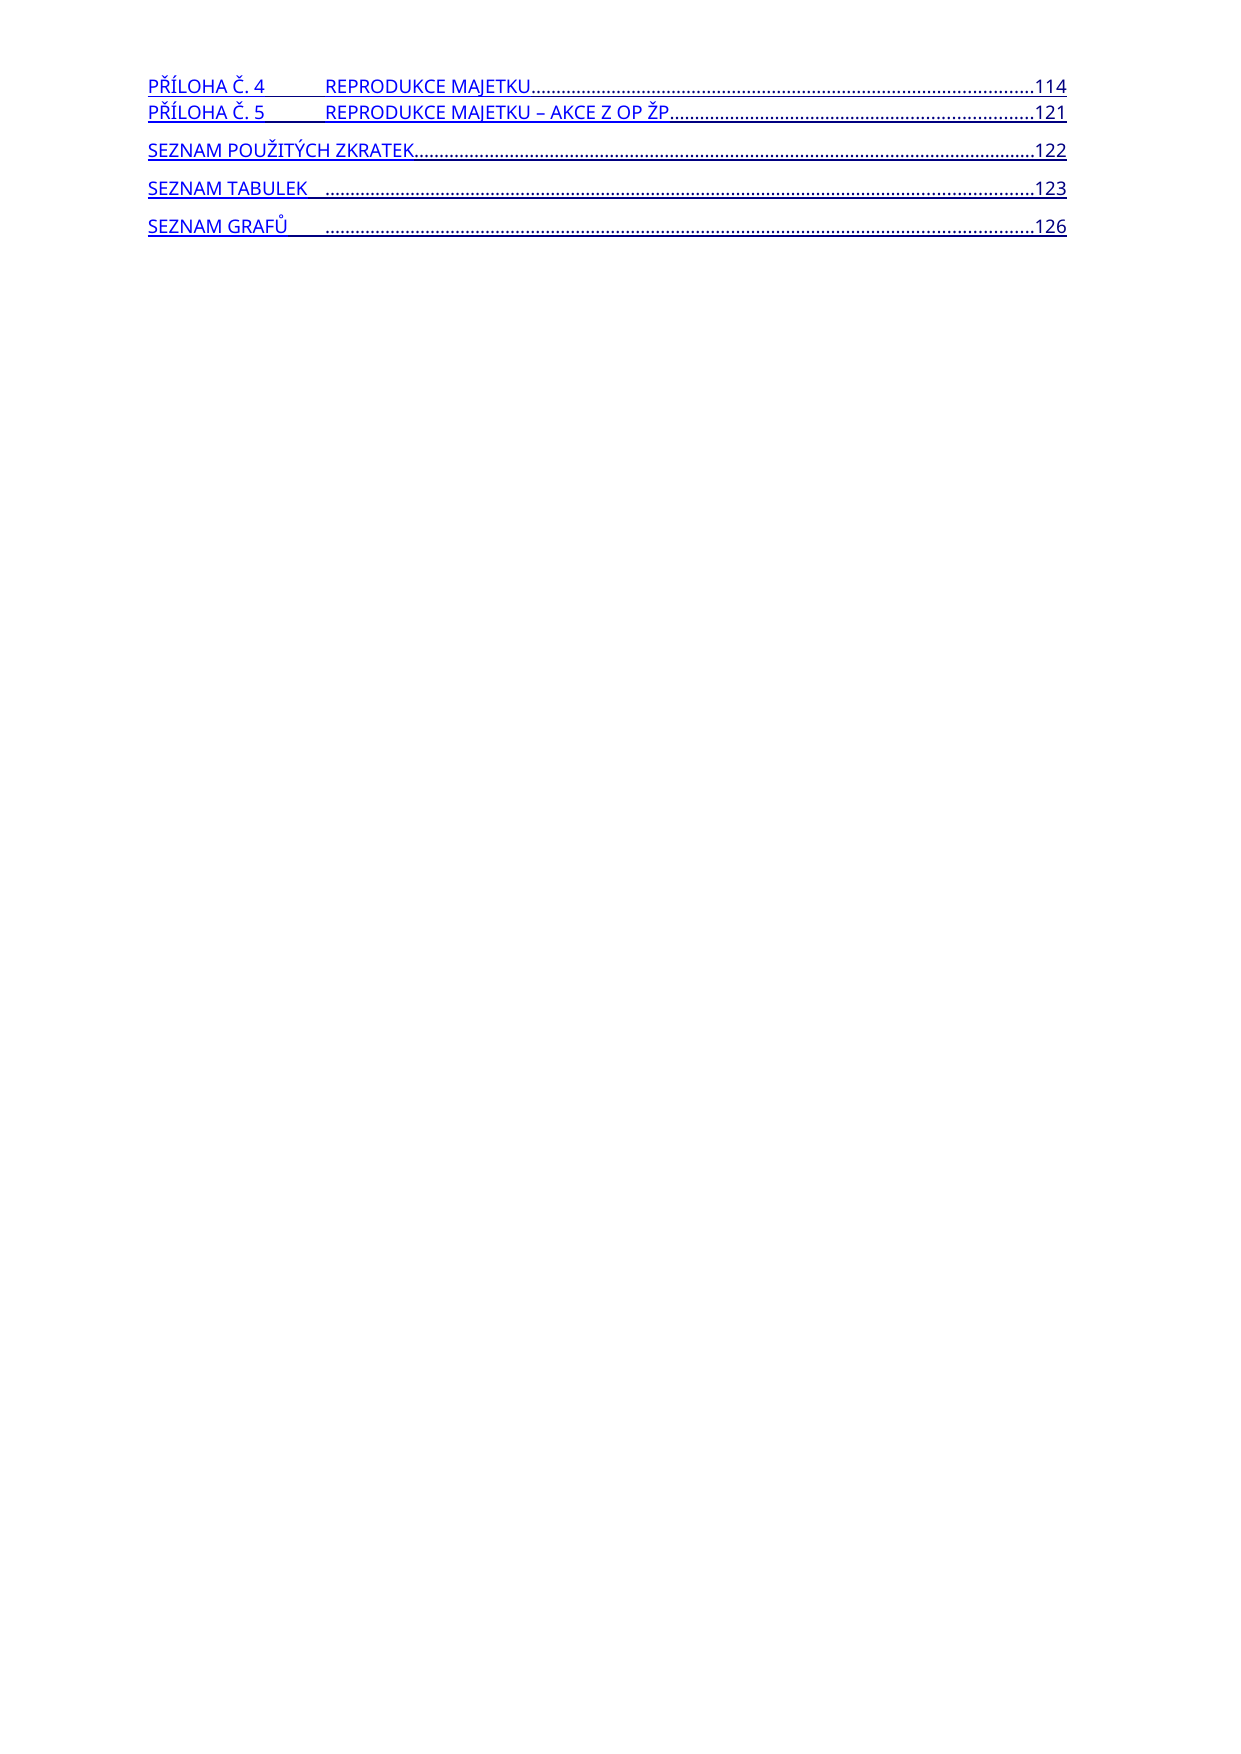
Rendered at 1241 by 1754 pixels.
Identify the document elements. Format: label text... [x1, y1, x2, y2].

text Seznam tabulek 123 [148, 175, 1067, 197]
text Seznam použitých zkratek 122 [148, 137, 1067, 159]
text Příloha č. 4 Reprodukce majetku 114 [148, 74, 1067, 96]
text Seznam grafů 126 [148, 213, 1067, 235]
text Příloha č. 5 Reprodukce majetku – akce z OP ŽP 121 [148, 99, 1067, 121]
